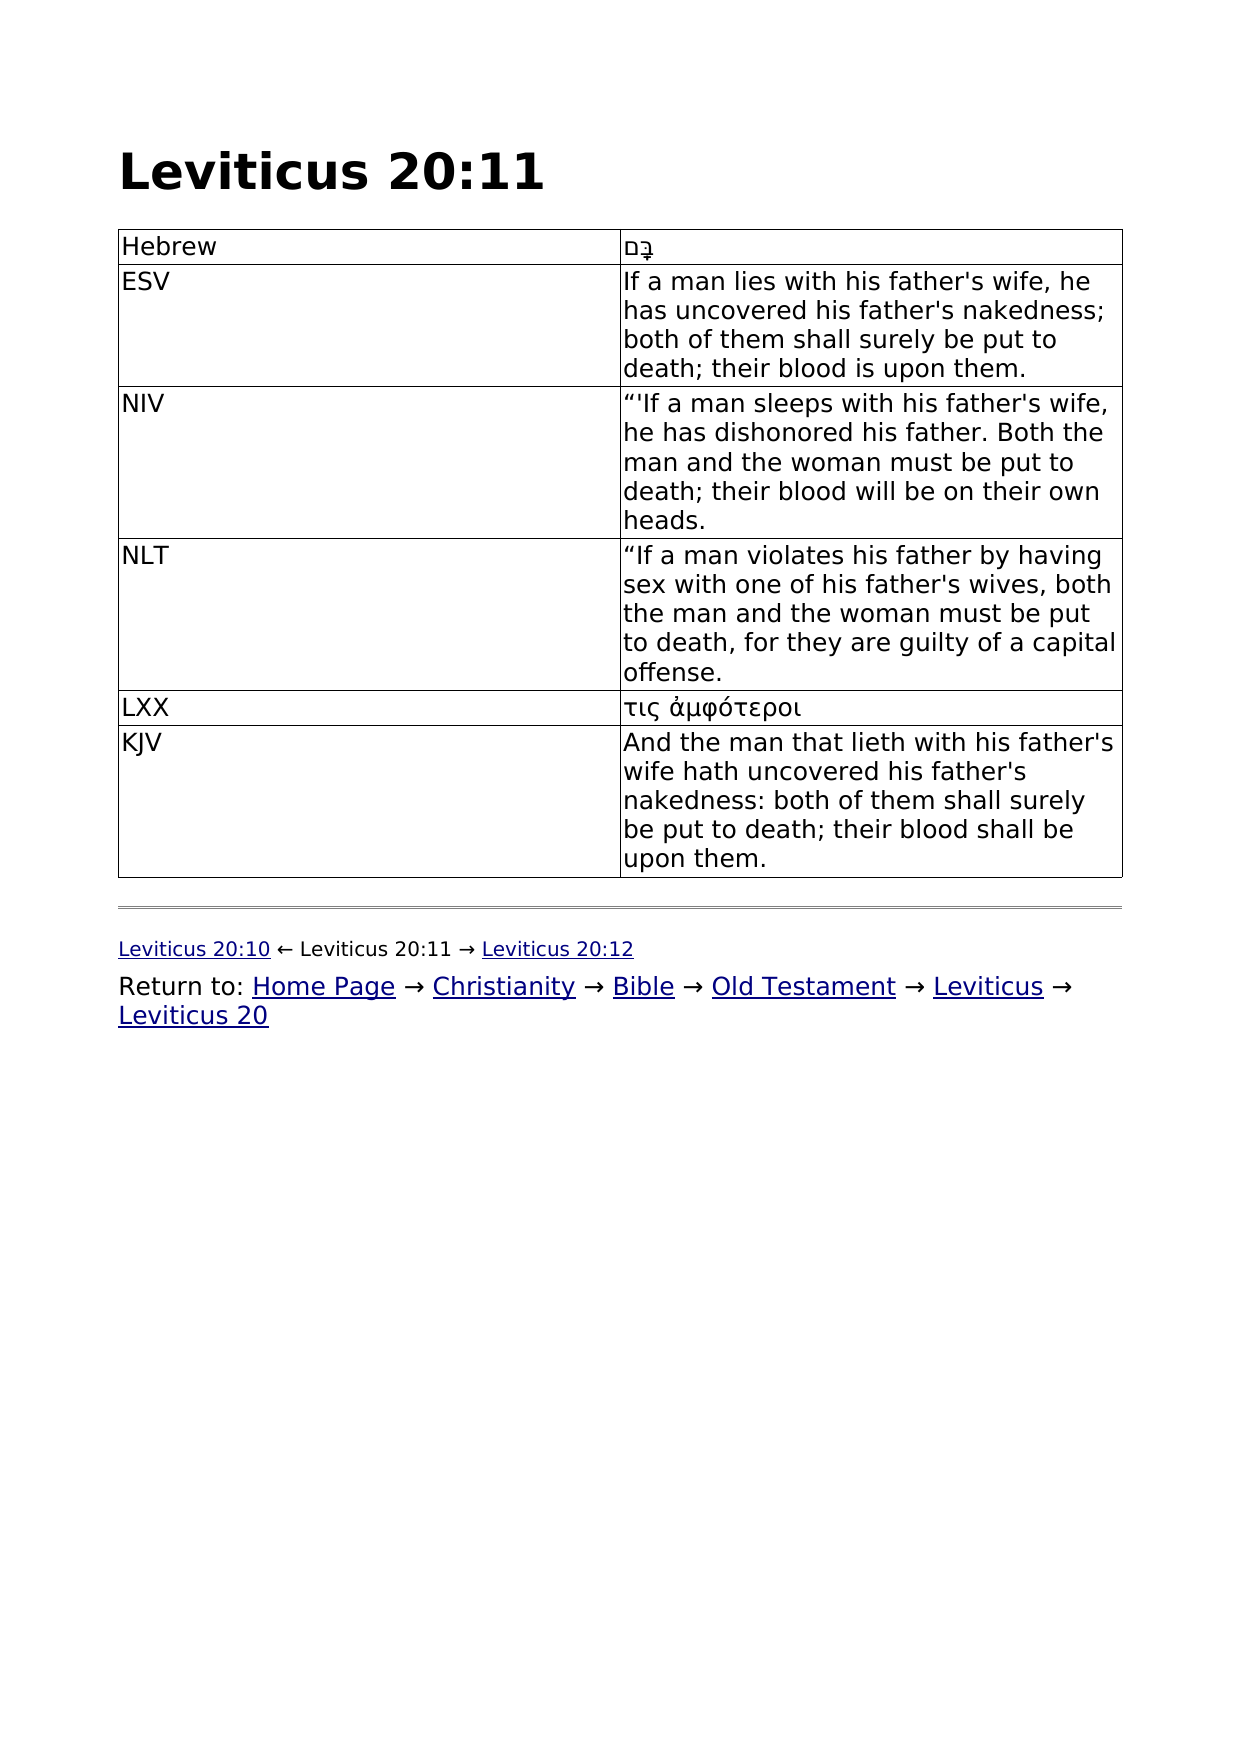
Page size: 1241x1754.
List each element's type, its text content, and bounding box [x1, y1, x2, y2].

subtitle Leviticus 20:11 [118, 143, 1122, 201]
table_cell NLT [119, 539, 620, 690]
table_cell LXX [119, 691, 620, 725]
table_cell “If a man violates his father by having sex with one of his father's wives, both the man and the woman must be put to death, for they are guilty of a capital offense. [621, 539, 1122, 690]
table_cell And the man that lieth with his father's wife hath uncovered his father's nakedness: both of them shall surely be put to death; their blood shall be upon them. [621, 726, 1122, 877]
table_cell ESV [119, 265, 620, 386]
table_header בָּֽם [621, 230, 1122, 264]
table_cell NIV [119, 387, 620, 538]
table_cell KJV [119, 726, 620, 877]
text Leviticus 20:10 ← Leviticus 20:11 → Leviticus 20:12 [118, 938, 1122, 972]
table_cell “'If a man sleeps with his father's wife, he has dishonored his father. Both the man and the woman must be put to death; their blood will be on their own heads. [621, 387, 1122, 538]
table_cell If a man lies with his father's wife, he has uncovered his father's nakedness; both of them shall surely be put to death; their blood is upon them. [621, 265, 1122, 386]
table_header Hebrew [119, 230, 620, 264]
text Return to: Home Page → Christianity → Bible → Old Testament → Leviticus → Leviticus 20 [118, 972, 1122, 1030]
table_cell τις ἀμφότεροι [621, 691, 1122, 725]
